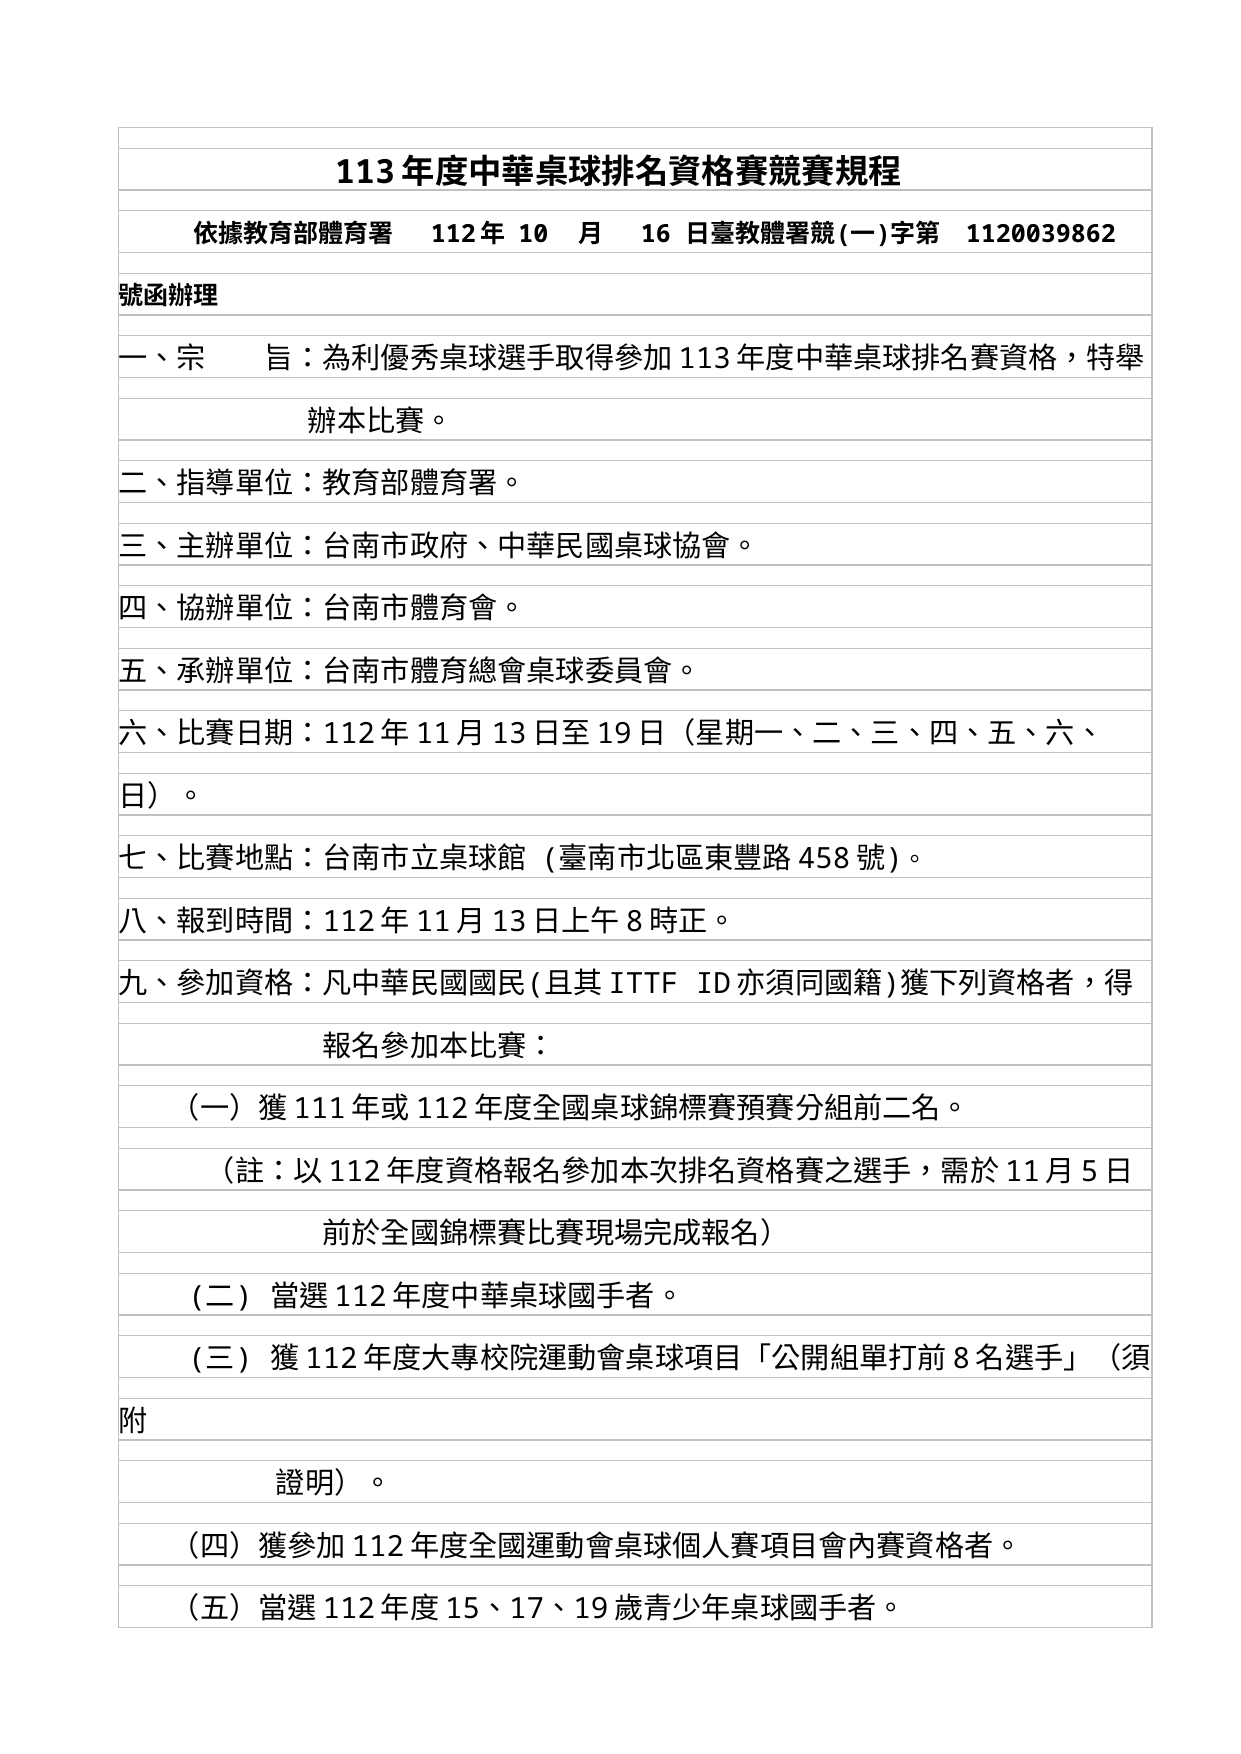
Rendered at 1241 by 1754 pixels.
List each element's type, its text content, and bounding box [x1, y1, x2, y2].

text [119, 1316, 1151, 1335]
text [119, 628, 1151, 648]
text [119, 378, 1151, 398]
text 五、承辦單位：台南市體育總會桌球委員會。 [119, 649, 1151, 689]
text [119, 878, 1151, 898]
text 七、比賽地點：台南市立桌球館 (臺南市北區東豐路458號)。 [119, 836, 1151, 877]
text （四）獲參加112年度全國運動會桌球個人賽項目會內賽資格者。 [119, 1524, 1151, 1564]
text 依據教育部體育署 112年 10 月 16 日臺教體署競(一)字第 1120039862 [119, 211, 1151, 252]
text 號函辦理 [119, 274, 1151, 314]
text [119, 1503, 1151, 1523]
text 九、參加資格：凡中華民國國民(且其ITTF ID亦須同國籍)獲下列資格者，得 [119, 961, 1151, 1002]
text [119, 316, 1151, 335]
text [119, 191, 1151, 210]
text (二) 當選112年度中華桌球國手者。 [119, 1274, 1151, 1314]
text 二、指導單位：教育部體育署。 [119, 461, 1151, 502]
text [119, 691, 1151, 710]
text （一）獲111年或112年度全國桌球錦標賽預賽分組前二名。 [119, 1086, 1151, 1127]
text [119, 1191, 1151, 1210]
text [119, 1378, 1151, 1398]
text [119, 941, 1151, 960]
text [119, 1566, 1151, 1585]
text 附 [119, 1399, 1151, 1439]
text 八、報到時間：112年11月13日上午8時正。 [119, 899, 1151, 939]
text [119, 441, 1151, 460]
text [119, 1066, 1151, 1085]
text 辦本比賽。 [119, 399, 1151, 439]
text [119, 503, 1151, 523]
text 三、主辦單位：台南市政府、中華民國桌球協會。 [119, 524, 1151, 564]
text (三) 獲112年度大專校院運動會桌球項目「公開組單打前8名選手」（須 [119, 1336, 1151, 1377]
text [119, 1253, 1151, 1273]
text [119, 1441, 1151, 1460]
text [119, 566, 1151, 585]
text 四、協辦單位：台南市體育會。 [119, 586, 1151, 627]
text 前於全國錦標賽比賽現場完成報名） [119, 1211, 1151, 1252]
text [119, 753, 1151, 773]
text 證明）。 [119, 1461, 1151, 1502]
text [119, 1128, 1151, 1148]
text [119, 128, 1151, 148]
text [119, 1003, 1151, 1023]
text （註：以112年度資格報名參加本次排名資格賽之選手，需於11月5日 [119, 1149, 1151, 1189]
text （五）當選112年度15、17、19歲青少年桌球國手者。 [119, 1586, 1151, 1627]
text [1153, 502, 1168, 564]
text 六、比賽日期：112年11月13日至19日（星期一、二、三、四、五、六、 [119, 711, 1151, 752]
text [119, 253, 1151, 273]
text 113年度中華桌球排名資格賽競賽規程 [119, 149, 1151, 189]
text 日）。 [119, 774, 1151, 814]
text [119, 816, 1151, 835]
text 一、宗 旨：為利優秀桌球選手取得參加113年度中華桌球排名賽資格，特舉 [119, 336, 1151, 377]
text 報名參加本比賽： [119, 1024, 1151, 1064]
